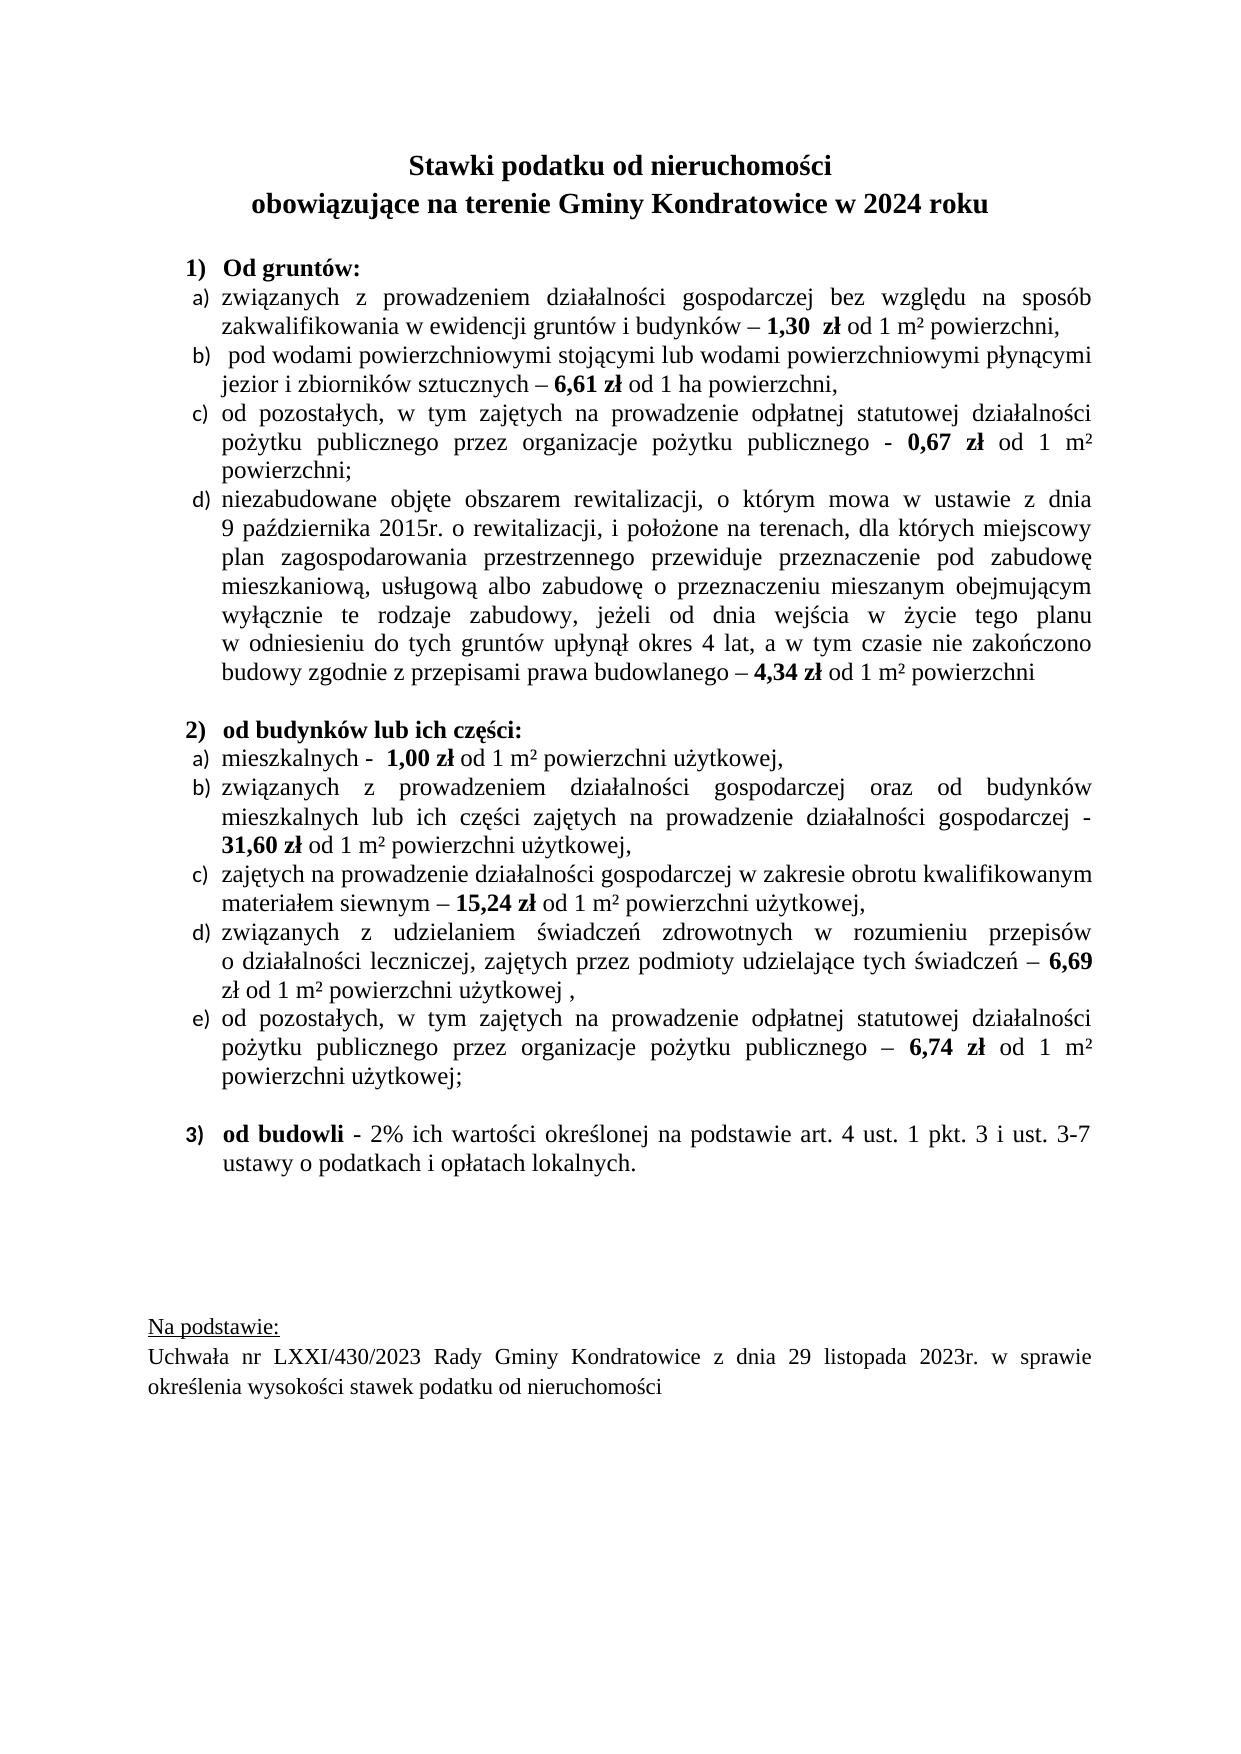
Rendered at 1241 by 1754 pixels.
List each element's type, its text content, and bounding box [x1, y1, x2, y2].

text Na podstawie: [148, 1313, 1093, 1339]
list zajętych na prowadzenie działalności gospodarczej w zakresie obrotu kwalifikowanym materiałem siewnym – 15,24 zł od 1 m² powierzchni użytkowej, [192, 859, 1093, 917]
list mieszkalnych - 1,00 zł od 1 m² powierzchni użytkowej, [192, 743, 1093, 772]
text obowiązujące na terenie Gminy Kondratowice w 2024 roku [148, 186, 1093, 220]
list od budynków lub ich części: [185, 715, 1093, 743]
list od budowli - 2% ich wartości określonej na podstawie art. 4 ust. 1 pkt. 3 i ust. 3-7 ustawy o podatkach i opłatach lokalnych. [185, 1119, 1093, 1177]
list od pozostałych, w tym zajętych na prowadzenie odpłatnej statutowej działalności pożytku publicznego przez organizacje pożytku publicznego – 6,74 zł od 1 m² powierzchni użytkowej; [192, 1003, 1093, 1090]
list Od gruntów: [185, 253, 1093, 282]
list związanych z prowadzeniem działalności gospodarczej bez względu na sposób zakwalifikowania w ewidencji gruntów i budynków – 1,30 zł od 1 m² powierzchni, [192, 282, 1093, 340]
list związanych z udzielaniem świadczeń zdrowotnych w rozumieniu przepisów o działalności leczniczej, zajętych przez podmioty udzielające tych świadczeń – 6,69 zł od 1 m² powierzchni użytkowej , [192, 917, 1093, 1003]
list pod wodami powierzchniowymi stojącymi lub wodami powierzchniowymi płynącymi jezior i zbiorników sztucznych – 6,61 zł od 1 ha powierzchni, [192, 340, 1093, 398]
list niezabudowane objęte obszarem rewitalizacji, o którym mowa w ustawie z dnia 9 października 2015r. o rewitalizacji, i położone na terenach, dla których miejscowy plan zagospodarowania przestrzennego przewiduje przeznaczenie pod zabudowę mieszkaniową, usługową albo zabudowę o przeznaczeniu mieszanym obejmującym wyłącznie te rodzaje zabudowy, jeżeli od dnia wejścia w życie tego planu w odniesieniu do tych gruntów upłynął okres 4 lat, a w tym czasie nie zakończono budowy zgodnie z przepisami prawa budowlanego – 4,34 zł od 1 m² powierzchni [192, 484, 1093, 686]
text Uchwała nr LXXI/430/2023 Rady Gminy Kondratowice z dnia 29 listopada 2023r. w sprawie określenia wysokości stawek podatku od nieruchomości [148, 1343, 1093, 1399]
list związanych z prowadzeniem działalności gospodarczej oraz od budynków mieszkalnych lub ich części zajętych na prowadzenie działalności gospodarczej - 31,60 zł od 1 m² powierzchni użytkowej, [192, 772, 1093, 859]
text Stawki podatku od nieruchomości [148, 148, 1093, 181]
list od pozostałych, w tym zajętych na prowadzenie odpłatnej statutowej działalności pożytku publicznego przez organizacje pożytku publicznego - 0,67 zł od 1 m² powierzchni; [192, 398, 1093, 484]
